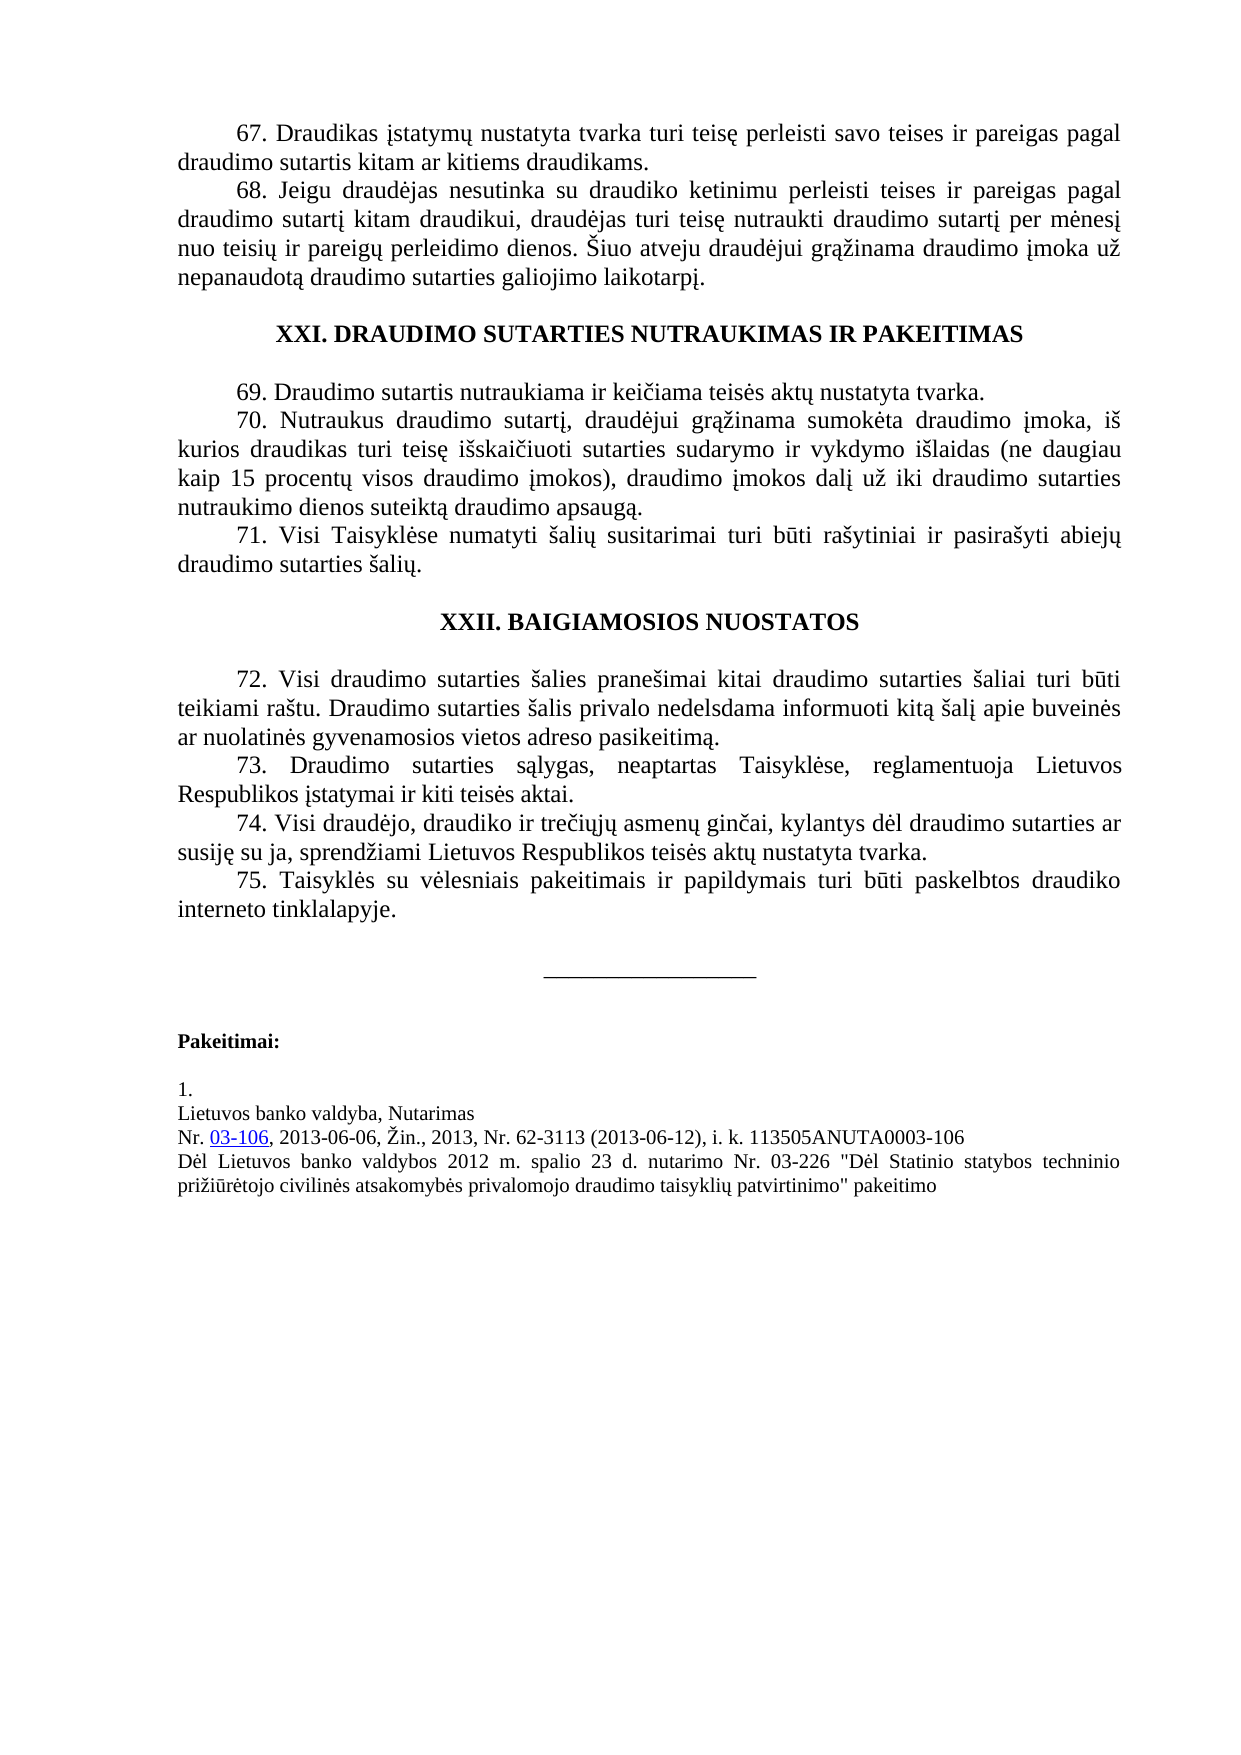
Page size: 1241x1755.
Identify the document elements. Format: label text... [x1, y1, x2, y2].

text Pakeitimai: [177, 1029, 1122, 1053]
text _________________ [177, 952, 1122, 981]
text 67. Draudikas įstatymų nustatyta tvarka turi teisę perleisti savo teises ir pareigas pagal draudimo sutartis kitam ar kitiems draudikams. [177, 118, 1122, 176]
text 69. Draudimo sutartis nutraukiama ir keičiama teisės aktų nustatyta tvarka. [177, 377, 1122, 406]
text 70. Nutraukus draudimo sutartį, draudėjui grąžinama sumokėta draudimo įmoka, iš kurios draudikas turi teisę išskaičiuoti sutarties sudarymo ir vykdymo išlaidas (ne daugiau kaip 15 procentų visos draudimo įmokos), draudimo įmokos dalį už iki draudimo sutarties nutraukimo dienos suteiktą draudimo apsaugą. [177, 406, 1122, 521]
text Nr. 03-106, 2013-06-06, Žin., 2013, Nr. 62-3113 (2013-06-12), i. k. 113505ANUTA0003-106 [177, 1125, 1122, 1149]
text 71. Visi Taisyklėse numatyti šalių susitarimai turi būti rašytiniai ir pasirašyti abiejų draudimo sutarties šalių. [177, 521, 1122, 578]
text XXI. DRAUDIMO SUTARTIES NUTRAUKIMAS IR PAKEITIMAS [177, 319, 1122, 348]
text 1. [177, 1077, 1122, 1101]
text 73. Draudimo sutarties sąlygas, neaptartas Taisyklėse, reglamentuoja Lietuvos Respublikos įstatymai ir kiti teisės aktai. [177, 751, 1122, 808]
text 74. Visi draudėjo, draudiko ir trečiųjų asmenų ginčai, kylantys dėl draudimo sutarties ar susiję su ja, sprendžiami Lietuvos Respublikos teisės aktų nustatyta tvarka. [177, 808, 1122, 866]
text XXII. BAIGIAMOSIOS NUOSTATOS [177, 607, 1122, 636]
text Dėl Lietuvos banko valdybos 2012 m. spalio 23 d. nutarimo Nr. 03-226 "Dėl Statinio statybos techninio prižiūrėtojo civilinės atsakomybės privalomojo draudimo taisyklių patvirtinimo" pakeitimo [177, 1149, 1122, 1197]
text 72. Visi draudimo sutarties šalies pranešimai kitai draudimo sutarties šaliai turi būti teikiami raštu. Draudimo sutarties šalis privalo nedelsdama informuoti kitą šalį apie buveinės ar nuolatinės gyvenamosios vietos adreso pasikeitimą. [177, 664, 1122, 751]
text 68. Jeigu draudėjas nesutinka su draudiko ketinimu perleisti teises ir pareigas pagal draudimo sutartį kitam draudikui, draudėjas turi teisę nutraukti draudimo sutartį per mėnesį nuo teisių ir pareigų perleidimo dienos. Šiuo atveju draudėjui grąžinama draudimo įmoka už nepanaudotą draudimo sutarties galiojimo laikotarpį. [177, 176, 1122, 291]
text 75. Taisyklės su vėlesniais pakeitimais ir papildymais turi būti paskelbtos draudiko interneto tinklalapyje. [177, 866, 1122, 923]
text Lietuvos banko valdyba, Nutarimas [177, 1101, 1122, 1125]
